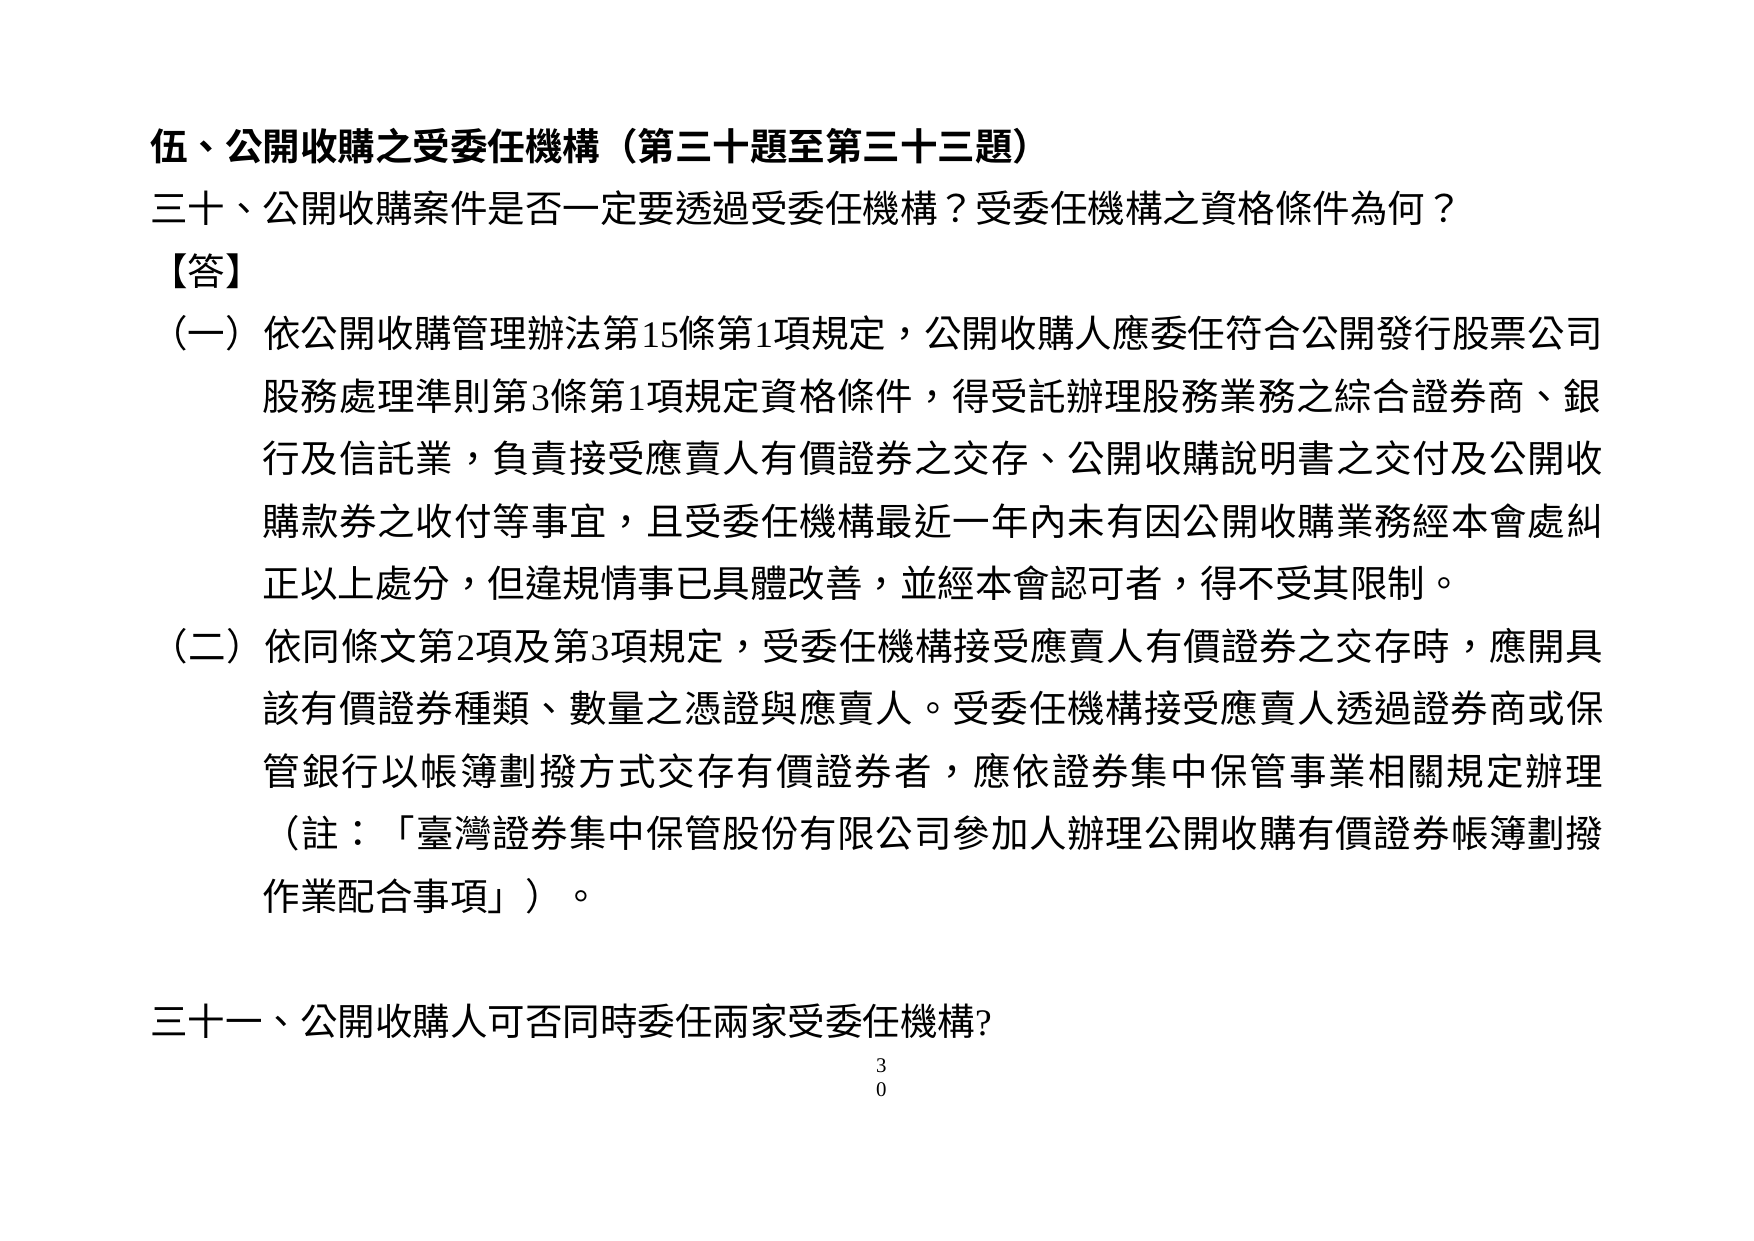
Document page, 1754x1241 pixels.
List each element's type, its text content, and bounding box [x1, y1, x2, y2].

text 【答】 [150, 227, 1604, 289]
text （二）依同條文第2項及第3項規定，受委任機構接受應賣人有價證券之交存時，應開具該有價證券種類、數量之憑證與應賣人。受委任機構接受應賣人透過證券商或保管銀行以帳簿劃撥方式交存有價證券者，應依證券集中保管事業相關規定辦理（註：「臺灣證券集中保管股份有限公司參加人辦理公開收購有價證券帳簿劃撥作業配合事項」）。 [150, 602, 1604, 914]
text 伍、公開收購之受委任機構（第三十題至第三十三題） [150, 102, 1604, 164]
text （一）依公開收購管理辦法第15條第1項規定，公開收購人應委任符合公開發行股票公司股務處理準則第3條第1項規定資格條件，得受託辦理股務業務之綜合證券商、銀行及信託業，負責接受應賣人有價證券之交存、公開收購說明書之交付及公開收購款券之收付等事宜，且受委任機構最近一年內未有因公開收購業務經本會處糾正以上處分，但違規情事已具體改善，並經本會認可者，得不受其限制。 [150, 289, 1604, 602]
text 三十、公開收購案件是否一定要透過受委任機構？受委任機構之資格條件為何？ [150, 164, 1604, 227]
text 三十一、公開收購人可否同時委任兩家受委任機構? [150, 977, 1604, 1039]
